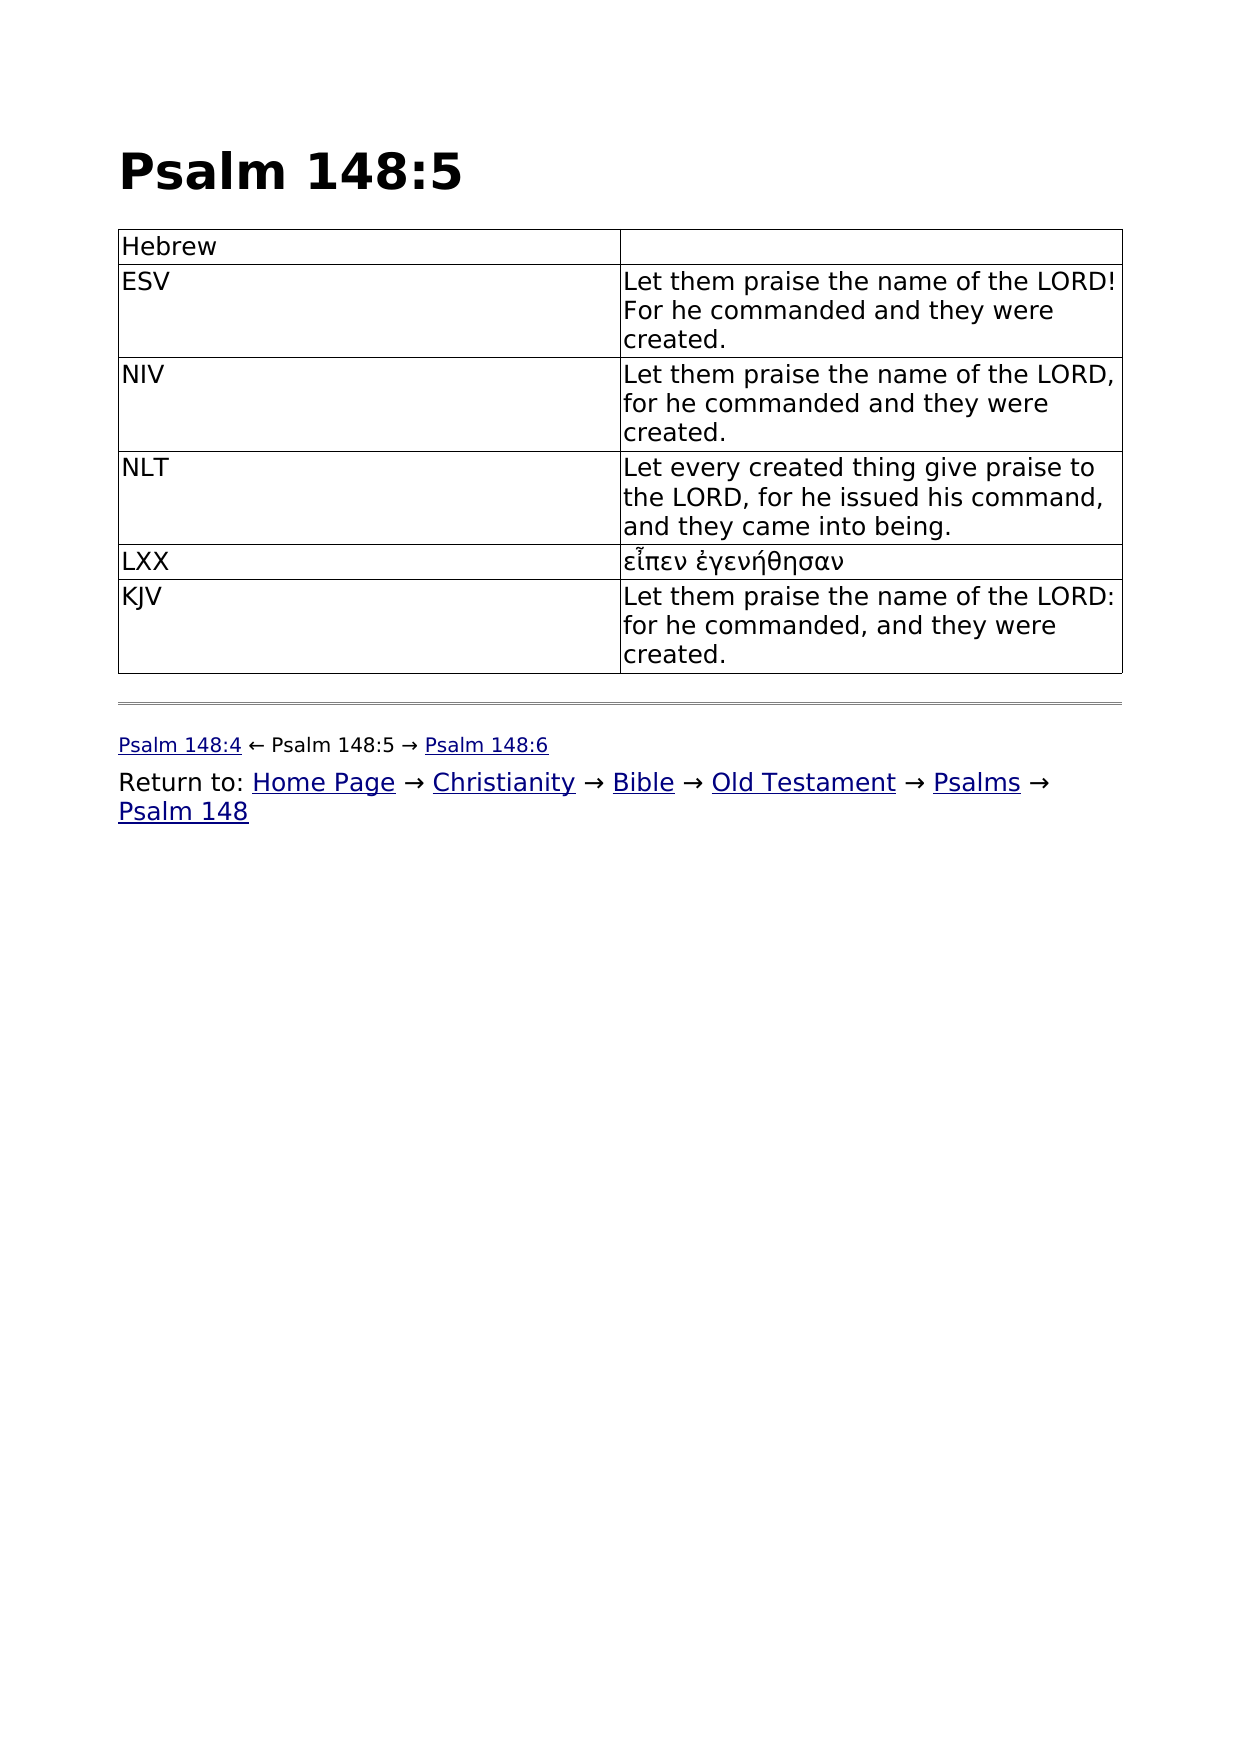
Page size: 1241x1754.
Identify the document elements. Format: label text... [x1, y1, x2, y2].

table_cell Let them praise the name of the LORD, for he commanded and they were created. [621, 358, 1122, 451]
table_cell Let them praise the name of the LORD! For he commanded and they were created. [621, 265, 1122, 357]
table_header Hebrew [119, 230, 620, 264]
table_cell NLT [119, 452, 620, 544]
table_cell Let every created thing give praise to the LORD, for he issued his command, and they came into being. [621, 452, 1122, 544]
table_cell Let them praise the name of the LORD: for he commanded, and they were created. [621, 580, 1122, 673]
text Psalm 148:4 ← Psalm 148:5 → Psalm 148:6 [118, 734, 1122, 768]
table_cell NIV [119, 358, 620, 451]
table_cell LXX [119, 545, 620, 579]
text Return to: Home Page → Christianity → Bible → Old Testament → Psalms → Psalm 148 [118, 768, 1122, 826]
subtitle Psalm 148:5 [118, 143, 1122, 201]
table_cell εἶπεν ἐγενήθησαν [621, 545, 1122, 579]
table_header [621, 230, 1122, 264]
table_cell KJV [119, 580, 620, 673]
table_cell ESV [119, 265, 620, 357]
